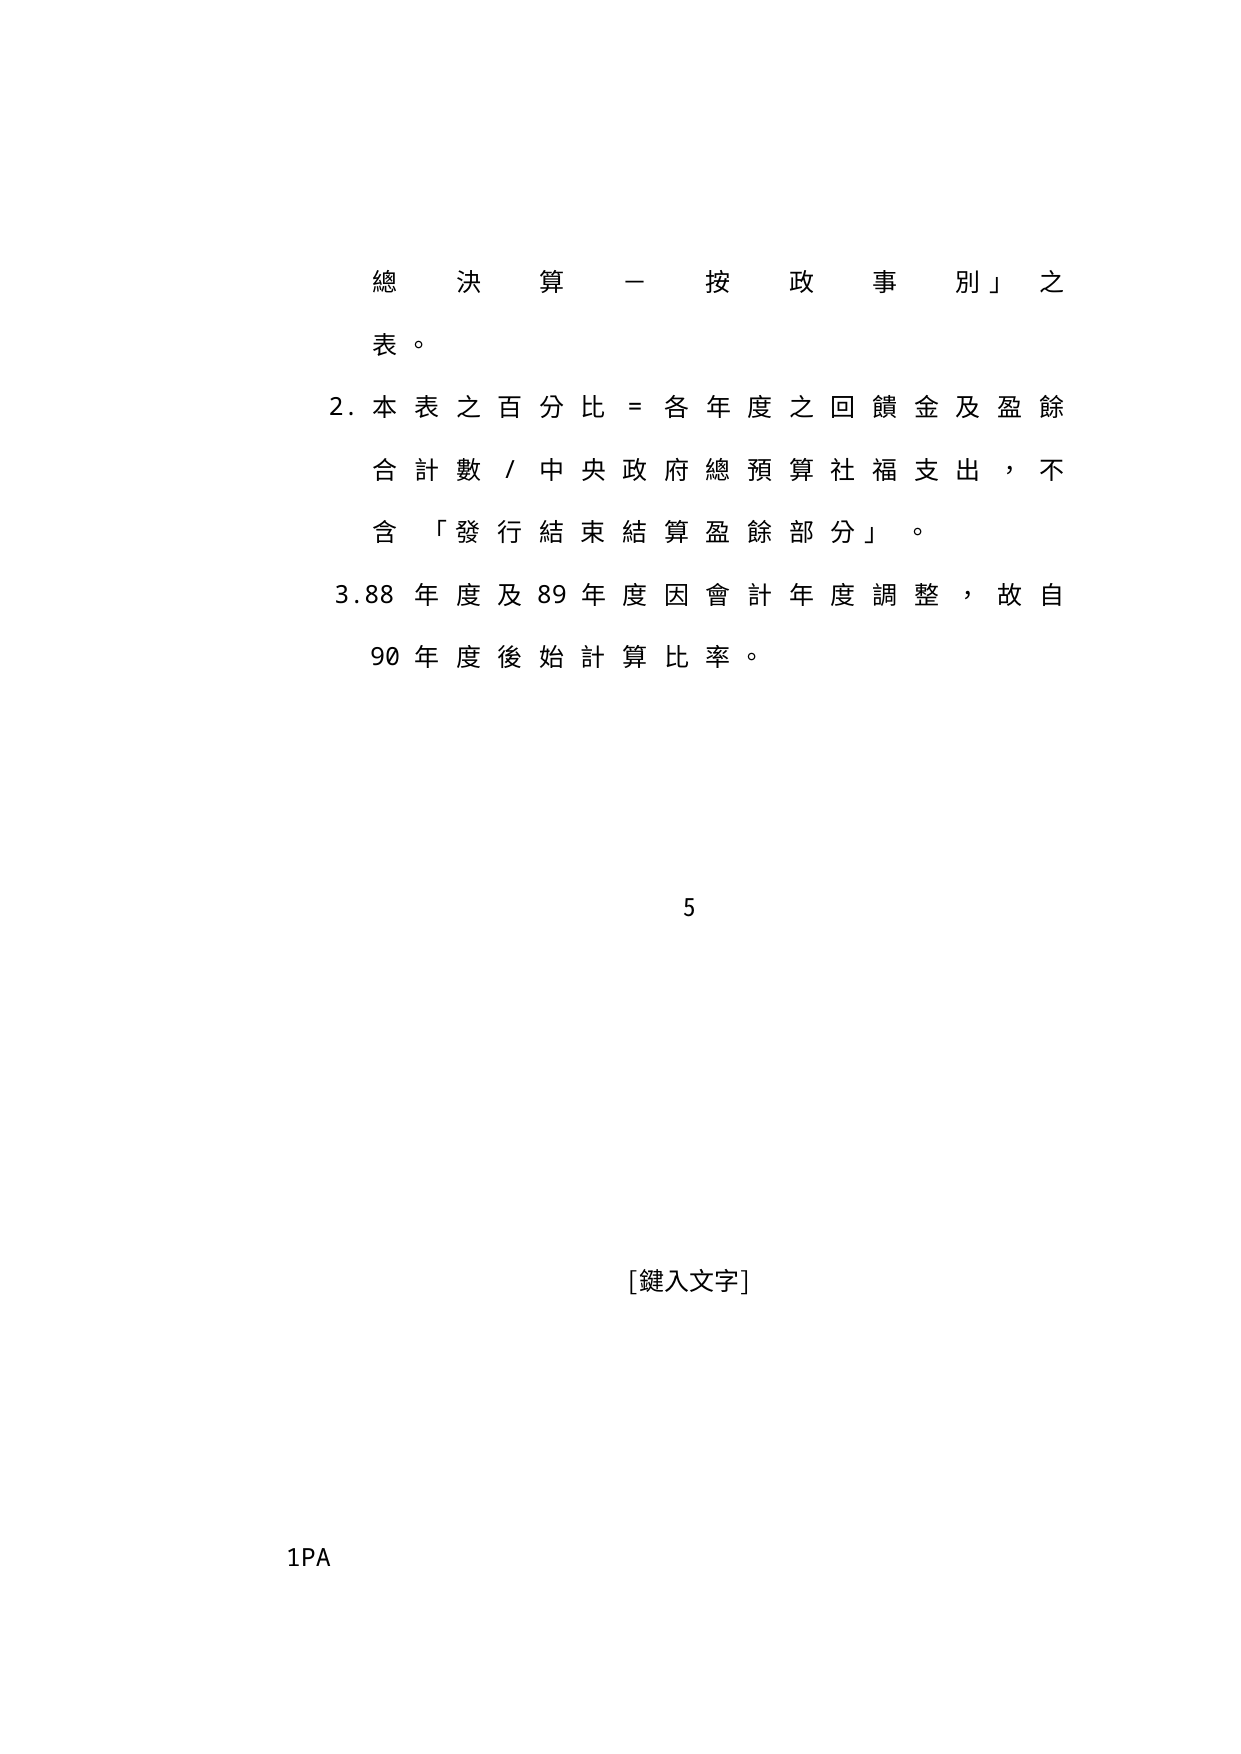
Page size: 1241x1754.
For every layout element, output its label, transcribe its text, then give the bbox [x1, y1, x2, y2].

text 總 決 算 － 按 政 事 別」之表。 [256, 239, 1072, 364]
text 3.88年度及89年度因會計年度調整，故自90年度後始計算比率。 [315, 552, 1072, 677]
text 2.本表之百分比=各年度之回饋金及盈餘合計數/中央政府總預算社福支出，不含「發行結束結算盈餘部分」。 [315, 364, 1072, 552]
